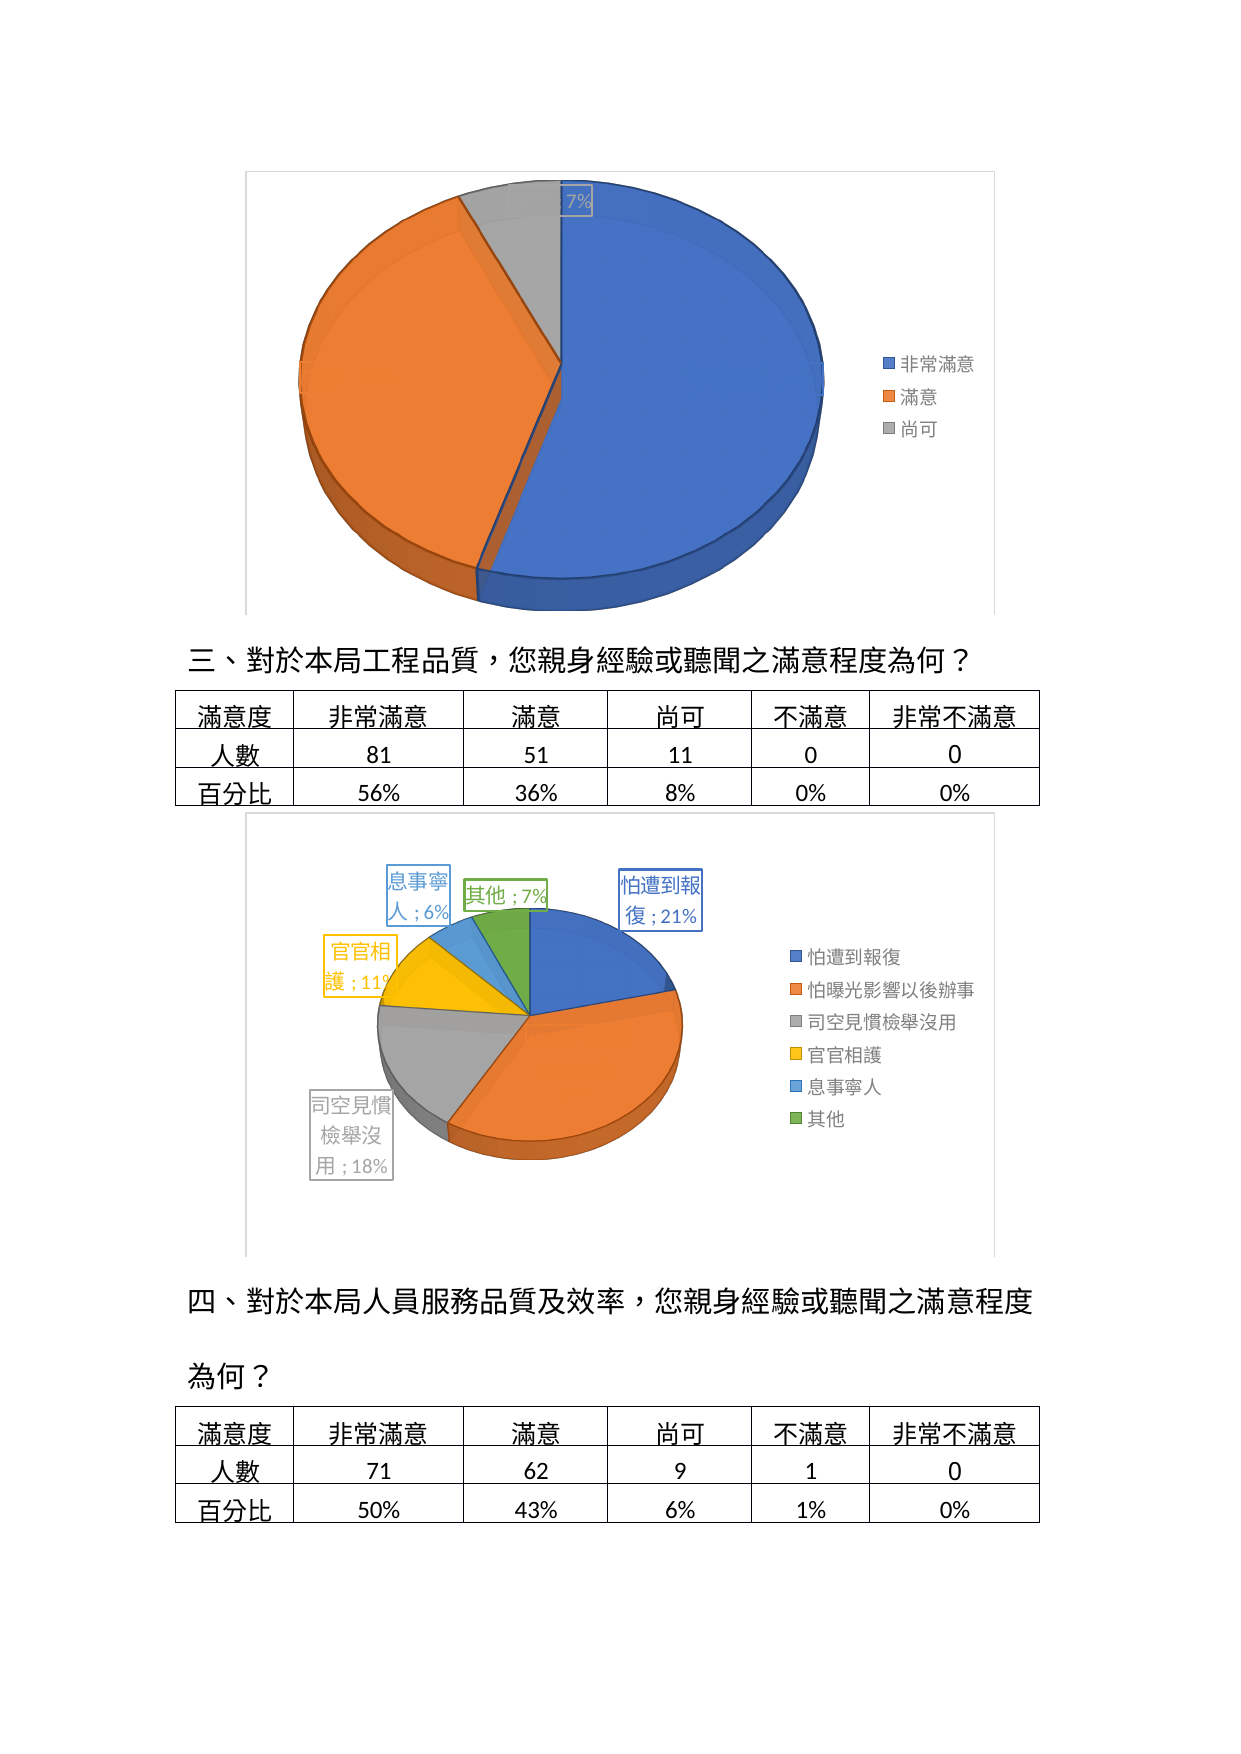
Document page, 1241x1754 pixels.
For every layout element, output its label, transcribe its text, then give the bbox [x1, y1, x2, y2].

table_header 不滿意 [752, 691, 869, 728]
table_cell 81 [294, 729, 463, 767]
text 四、對於本局人員服務品質及效率，您親身經驗或聽聞之滿意程度為何？ [187, 1256, 1053, 1406]
table_cell 36% [464, 768, 607, 805]
table_header 滿意度 [176, 691, 293, 728]
table_cell 1% [752, 1484, 869, 1522]
table_cell 50% [294, 1484, 463, 1522]
table_cell 人數 [176, 729, 293, 767]
table_cell 56% [294, 768, 463, 805]
table_cell 8% [608, 768, 751, 805]
table_header 非常不滿意 [870, 691, 1039, 728]
table_cell 9 [608, 1446, 751, 1483]
table_header 滿意度 [176, 1407, 293, 1445]
table_cell 0% [870, 768, 1039, 805]
table_header 滿意 [464, 1407, 607, 1445]
table_cell 11 [608, 729, 751, 767]
table_cell 百分比 [176, 768, 293, 805]
table_header 尚可 [608, 691, 751, 728]
table_cell 0 [752, 729, 869, 767]
table_cell 人數 [176, 1446, 293, 1483]
table_header 非常不滿意 [870, 1407, 1039, 1445]
table_cell 0 [870, 729, 1039, 767]
table_header 不滿意 [752, 1407, 869, 1445]
text 三、對於本局工程品質，您親身經驗或聽聞之滿意程度為何？ [187, 614, 1053, 689]
table_cell 71 [294, 1446, 463, 1483]
table_cell 1 [752, 1446, 869, 1483]
table_header 尚可 [608, 1407, 751, 1445]
table_cell 0 [870, 1446, 1039, 1483]
table_cell 6% [608, 1484, 751, 1522]
table_cell 百分比 [176, 1484, 293, 1522]
table_cell 43% [464, 1484, 607, 1522]
table_header 滿意 [464, 691, 607, 728]
table_cell 0% [752, 768, 869, 805]
table_cell 51 [464, 729, 607, 767]
table_header 非常滿意 [294, 1407, 463, 1445]
table_cell 62 [464, 1446, 607, 1483]
table_cell 0% [870, 1484, 1039, 1522]
table_header 非常滿意 [294, 691, 463, 728]
